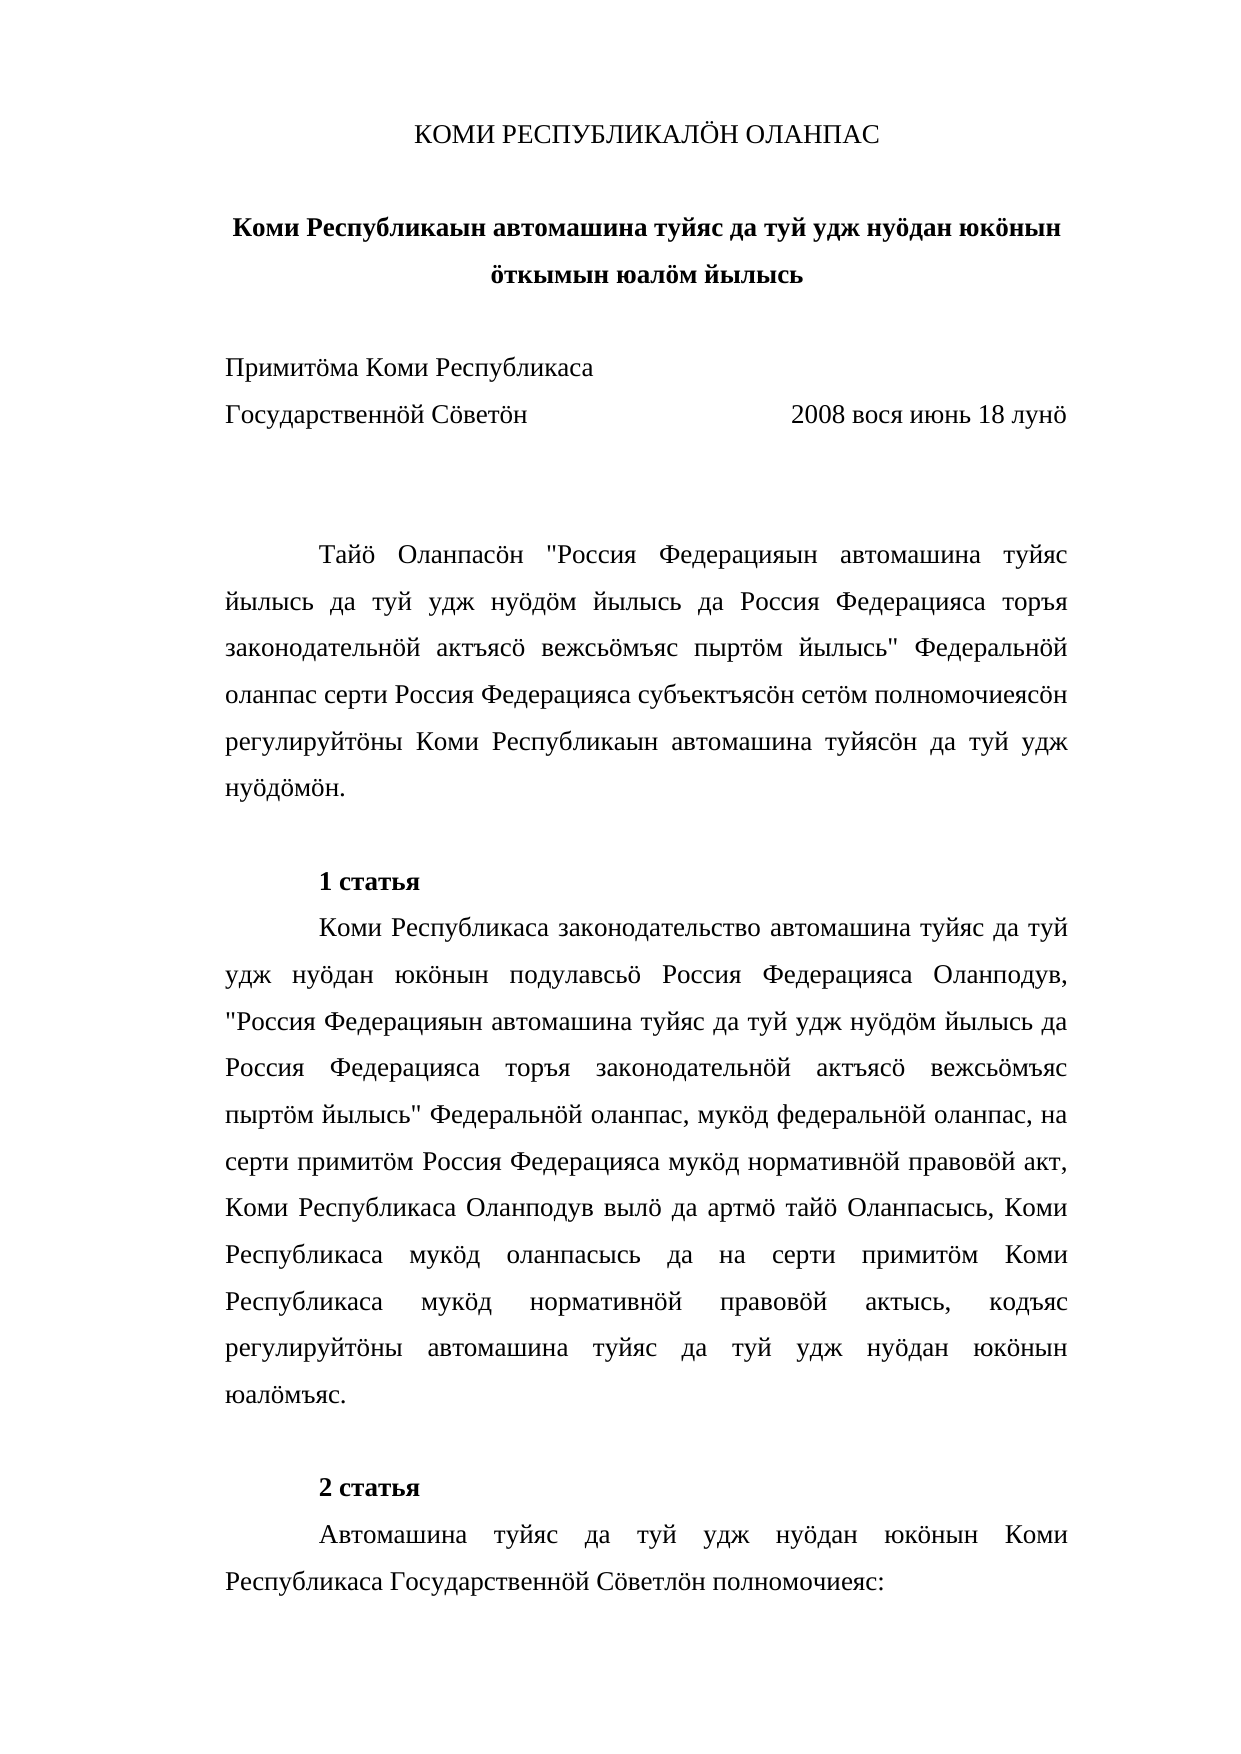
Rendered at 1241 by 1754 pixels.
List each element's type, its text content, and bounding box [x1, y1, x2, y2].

text Коми Республикаын автомашина туйяс да туй удж нуöдан юкöнын öткымын юалöм йылысь [225, 211, 1069, 289]
text Примитöма Коми Республикаса [225, 351, 1069, 383]
text КОМИ РЕСПУБЛИКАЛÖН ОЛАНПАС [225, 118, 1069, 149]
text Коми Республикаса законодательство автомашина туйяс да туй удж нуöдан юкöнын подулавсьö Россия Федерацияса Оланподув, "Россия Федерацияын автомашина туйяс да туй удж нуöдöм йылысь да Россия Федерацияса торъя законодательнöй актъясö вежсьöмъяс пыртöм йылысь" Федеральнöй оланпас, мукöд федеральнöй оланпас, на серти примитöм Россия Федерацияса мукöд нормативнöй правовöй акт, Коми Республикаса Оланподув вылö да артмö тайö Оланпасысь, Коми Республикаса мукöд оланпасысь да на серти примитöм Коми Республикаса мукöд нормативнöй правовöй актысь, кодъяс регулируйтöны автомашина туйяс да туй удж нуöдан юкöнын юалöмъяс. [225, 911, 1069, 1409]
text Автомашина туйяс да туй удж нуöдан юкöнын Коми Республикаса Государственнöй Сöветлöн полномочиеяс: [225, 1518, 1069, 1596]
text 1 статья [225, 865, 1069, 896]
text Государственнöй Сöветöн 2008 вося июнь 18 лунö [225, 398, 1069, 429]
text Тайö Оланпасöн "Россия Федерацияын автомашина туйяс йылысь да туй удж нуöдöм йылысь да Россия Федерацияса торъя законодательнöй актъясö вежсьöмъяс пыртöм йылысь" Федеральнöй оланпас серти Россия Федерацияса субъектъясöн сетöм полномочиеясöн регулируйтöны Коми Республикаын автомашина туйясöн да туй удж нуöдöмöн. [225, 538, 1069, 803]
text 2 статья [225, 1471, 1069, 1503]
